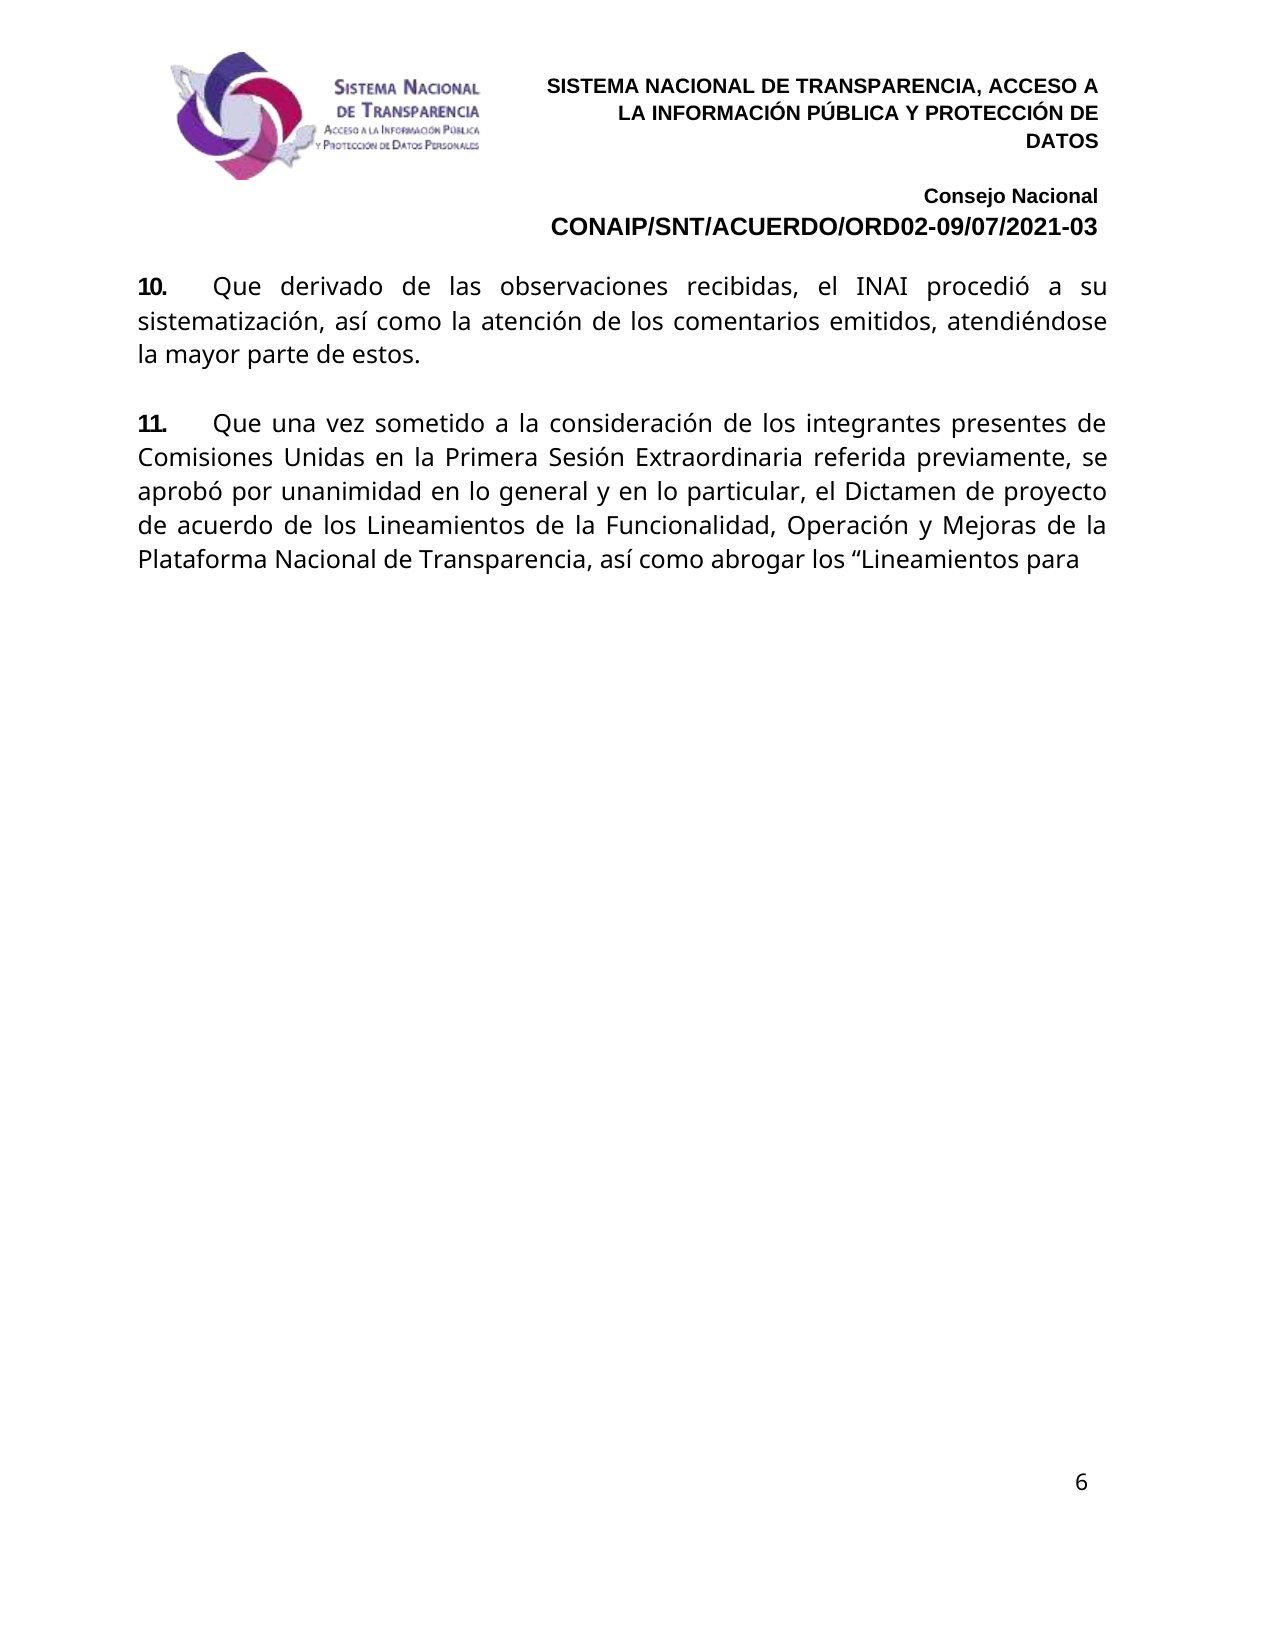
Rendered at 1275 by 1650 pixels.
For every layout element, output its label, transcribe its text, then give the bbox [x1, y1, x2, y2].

list Que derivado de las observaciones recibidas, el INAI procedió a su sistematización, así como la atención de los comentarios emitidos, atendiéndose la mayor parte de estos. [137, 269, 1108, 371]
list Que una vez sometido a la consideración de los integrantes presentes de Comisiones Unidas en la Primera Sesión Extraordinaria referida previamente, se aprobó por unanimidad en lo general y en lo particular, el Dictamen de proyecto de acuerdo de los Lineamientos de la Funcionalidad, Operación y Mejoras de la Plataforma Nacional de Transparencia, así como abrogar los “Lineamientos para [137, 405, 1108, 576]
